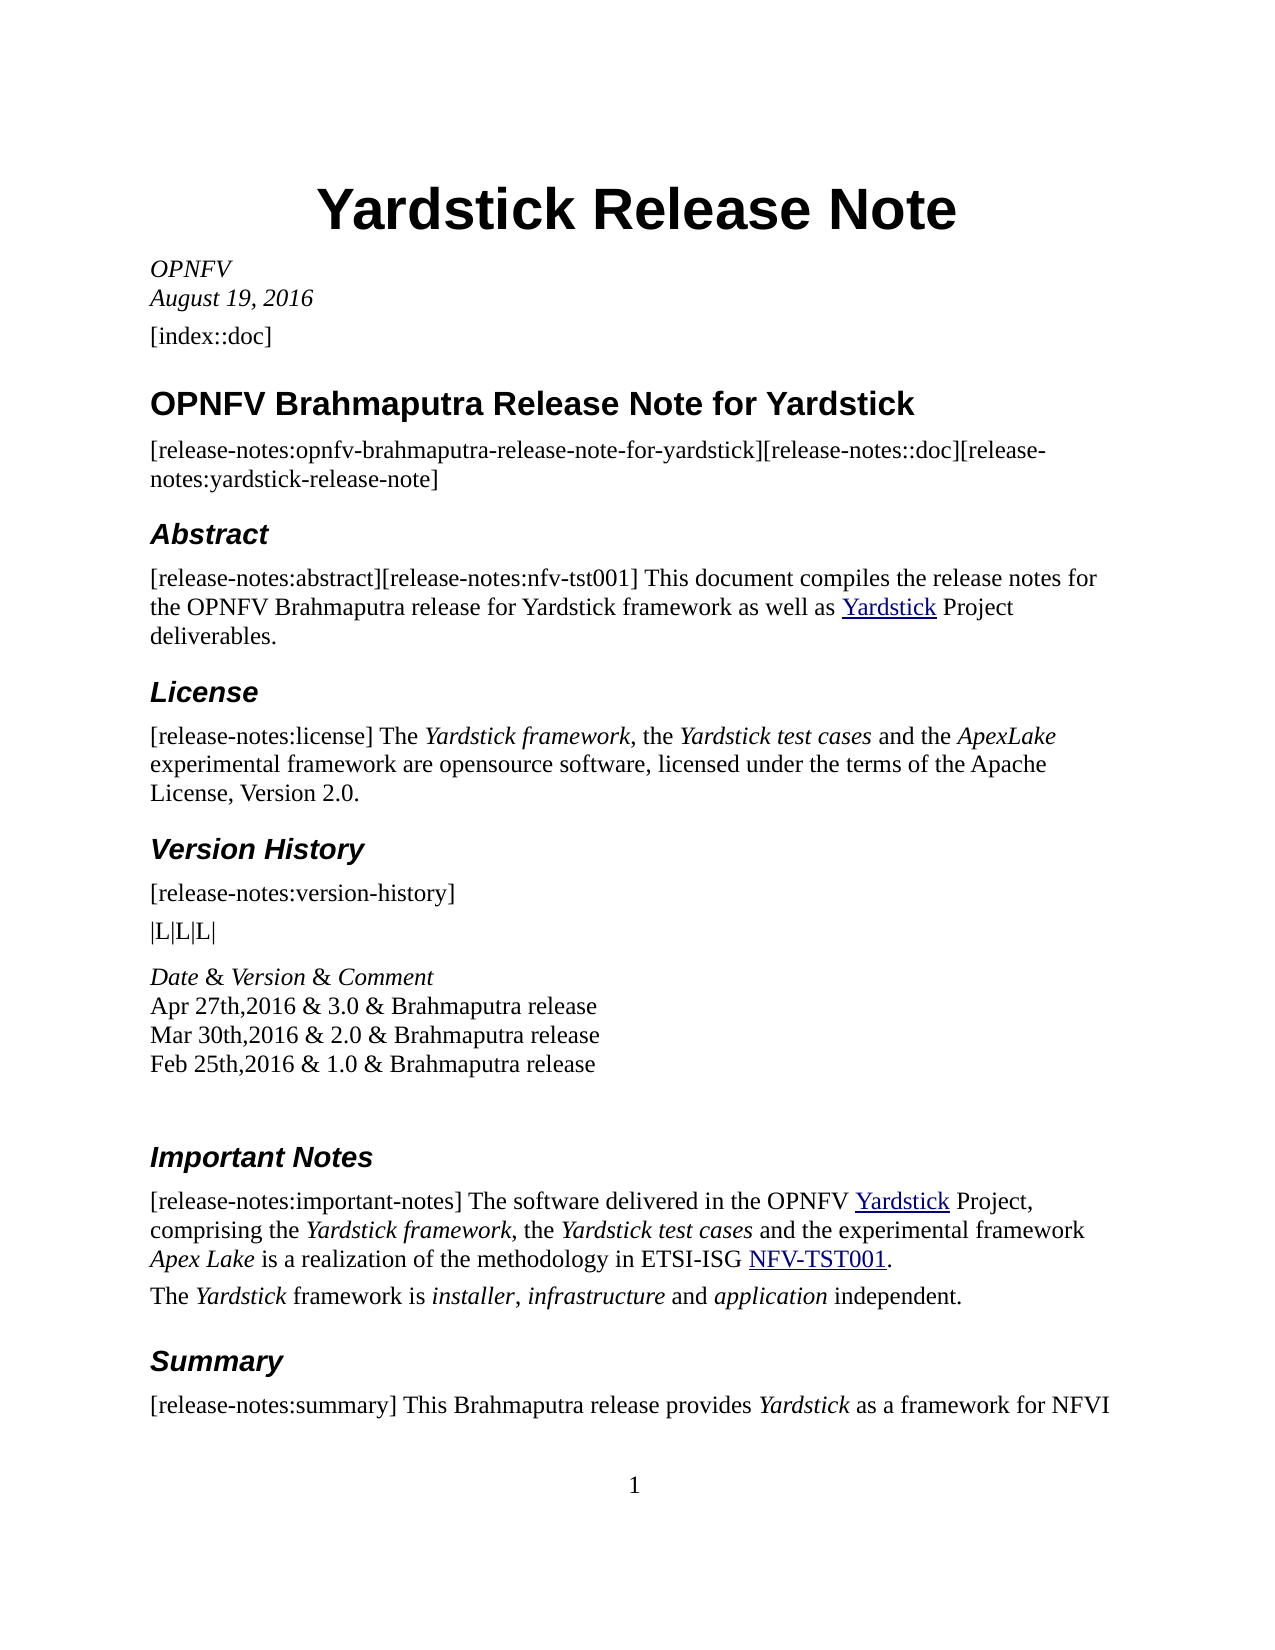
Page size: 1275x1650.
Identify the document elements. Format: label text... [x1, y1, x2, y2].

title Yardstick Release Note [150, 175, 1125, 242]
text [release-notes:abstract][release-notes:nfv-tst001] This document compiles the release notes for the OPNFV Brahmaputra release for Yardstick framework as well as Yardstick Project deliverables. [150, 563, 1125, 650]
text Date & Version & Comment Apr 27th,2016 & 3.0 & Brahmaputra release Mar 30th,2016 & 2.0 & Brahmaputra release Feb 25th,2016 & 1.0 & Brahmaputra release [150, 962, 1125, 1106]
subtitle Important Notes [150, 1140, 1125, 1174]
text [release-notes:opnfv-brahmaputra-release-note-for-yardstick][release-notes::doc][release-notes:yardstick-release-note] [150, 435, 1125, 492]
text OPNFV [150, 254, 1125, 283]
text [release-notes:important-notes] The software delivered in the OPNFV Yardstick Project, comprising the Yardstick framework, the Yardstick test cases and the experimental framework Apex Lake is a realization of the methodology in ETSI-ISG NFV-TST001. [150, 1186, 1125, 1272]
text The Yardstick framework is installer, infrastructure and application independent. [150, 1281, 1125, 1310]
subtitle Summary [150, 1344, 1125, 1378]
subtitle Version History [150, 832, 1125, 866]
subtitle License [150, 675, 1125, 708]
text [release-notes:license] The Yardstick framework, the Yardstick test cases and the ApexLake experimental framework are opensource software, licensed under the terms of the Apache License, Version 2.0. [150, 721, 1125, 807]
subtitle OPNFV Brahmaputra Release Note for Yardstick [150, 384, 1125, 422]
text [release-notes:summary] This Brahmaputra release provides Yardstick as a framework for NFVI [150, 1390, 1125, 1419]
text [release-notes:version-history] [150, 878, 1125, 907]
text [index::doc] [150, 321, 1125, 350]
subtitle Abstract [150, 517, 1125, 551]
text August 19, 2016 [150, 283, 1125, 312]
text |L|L|L| [150, 916, 1125, 944]
